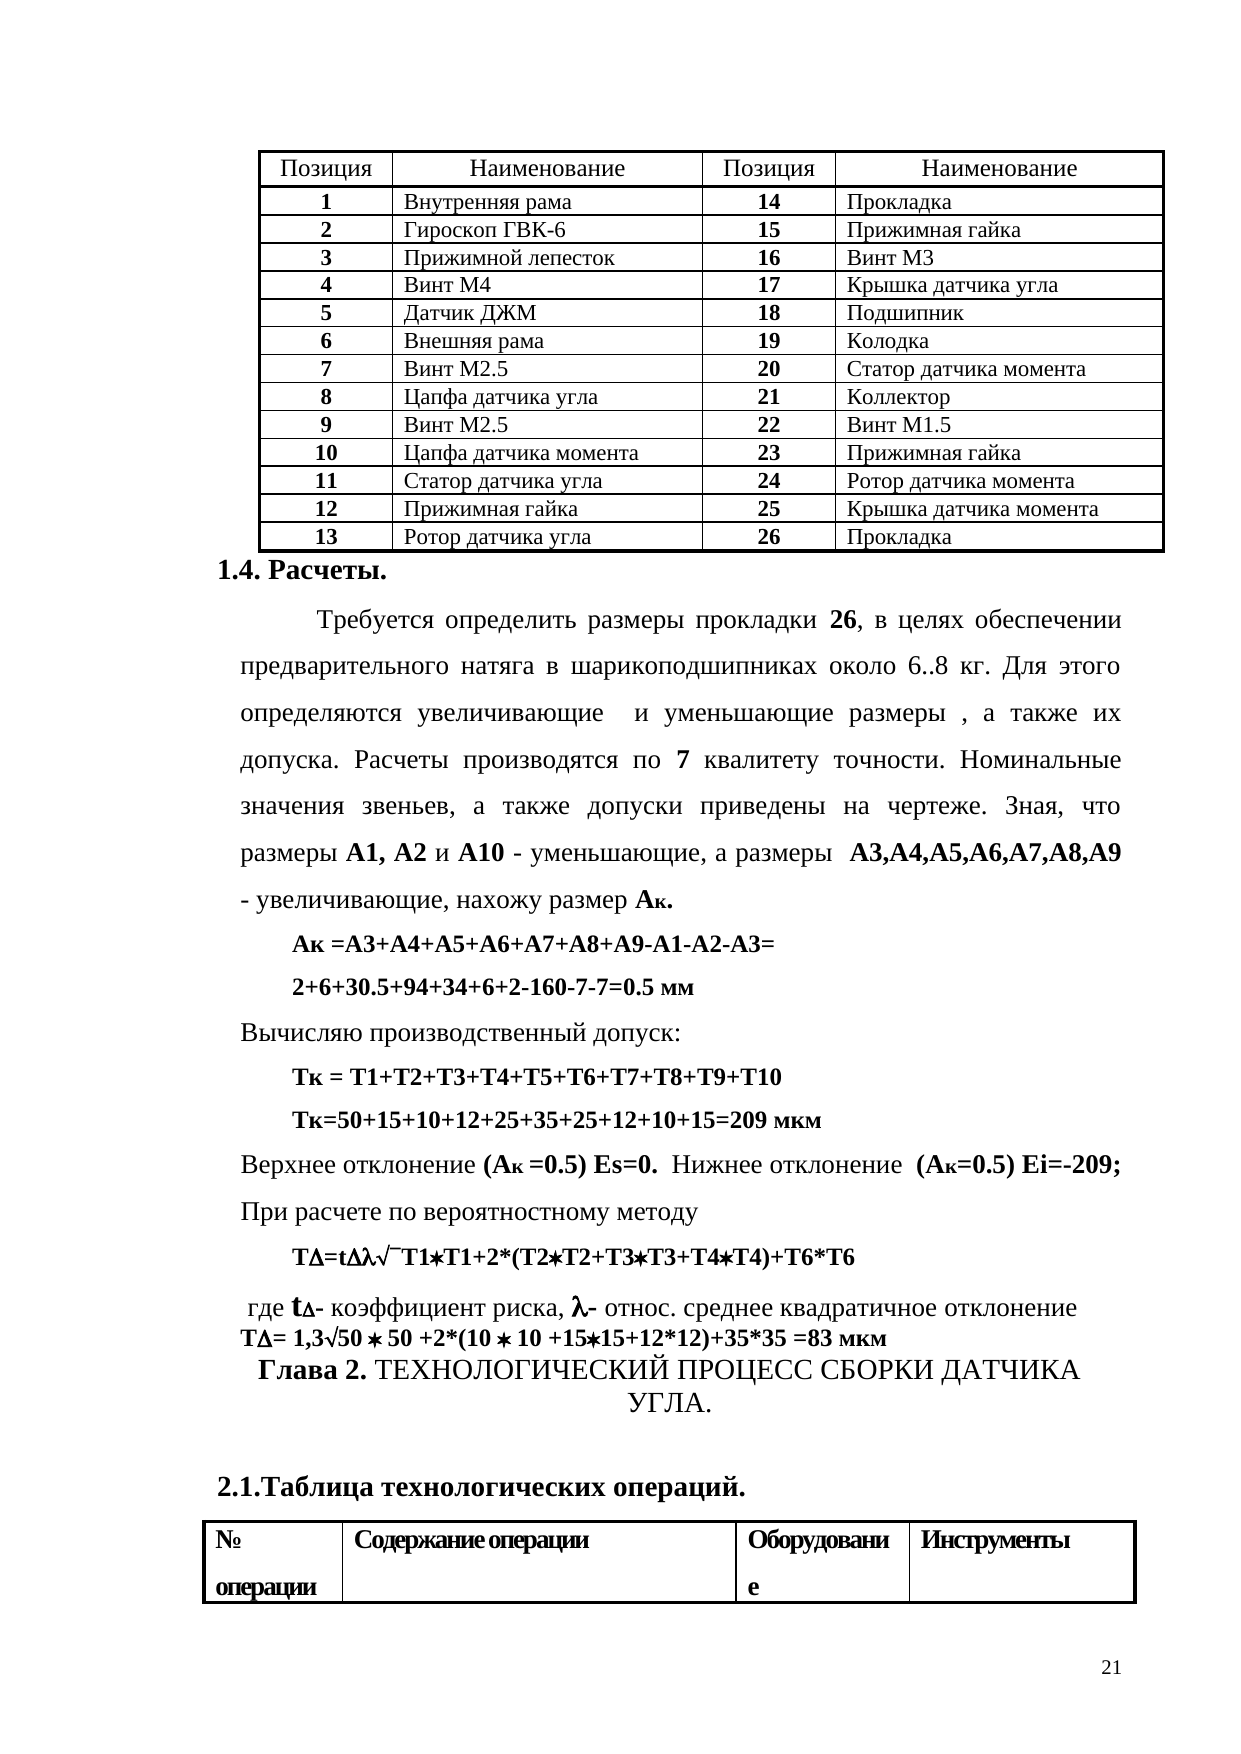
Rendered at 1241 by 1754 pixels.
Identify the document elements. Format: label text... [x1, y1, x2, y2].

table_cell Прижимная гайка [836, 439, 1162, 465]
table_cell Прокладка [836, 523, 1162, 549]
text Ак =А3+А4+А5+А6+А7+А8+А9-А1-А2-А3= [292, 929, 1122, 958]
text Вычисляю производственный допуск: [240, 1016, 1122, 1047]
table_header Содержание операции [343, 1523, 735, 1601]
table_cell Крышка датчика момента [836, 495, 1162, 521]
table_cell Внутренняя рама [393, 188, 702, 214]
text 1.4. Расчеты. [217, 552, 1122, 586]
table_cell 9 [261, 411, 392, 437]
text где t- коэффициент риска, - относ. среднее квадратичное отклонение [240, 1285, 1122, 1323]
table_cell 19 [703, 327, 835, 354]
table_cell 25 [703, 495, 835, 521]
table_cell Винт М2.5 [393, 411, 702, 437]
table_cell 12 [261, 495, 392, 521]
table_cell Винт М1.5 [836, 411, 1162, 437]
table_cell Колодка [836, 327, 1162, 354]
table_cell 7 [261, 355, 392, 382]
table_header № операции [206, 1523, 342, 1601]
text Верхнее отклонение (Ак =0.5) Еs=0. Нижнее отклонение (Ак=0.5) Еi=-209; [240, 1148, 1122, 1180]
table_header Позиция [261, 153, 392, 184]
table_cell 26 [703, 523, 835, 549]
table_cell Прижимной лепесток [393, 244, 702, 270]
text При расчете по вероятностному методу [217, 1195, 1122, 1226]
table_header Наименование [393, 153, 702, 184]
table_cell 24 [703, 467, 835, 493]
table_cell Подшипник [836, 300, 1162, 326]
table_cell 15 [703, 216, 835, 242]
table_cell Прижимная гайка [393, 495, 702, 521]
table_cell Цапфа датчика угла [393, 383, 702, 409]
table_cell 23 [703, 439, 835, 465]
table_cell Винт М4 [393, 272, 702, 298]
table_header Оборудование [737, 1523, 909, 1601]
table_header Наименование [836, 153, 1162, 184]
table_cell Статор датчика момента [836, 355, 1162, 382]
table_cell Ротор датчика угла [393, 523, 702, 549]
table_cell 22 [703, 411, 835, 437]
table_cell 10 [261, 439, 392, 465]
text Глава 2. ТЕХНОЛОГИЧЕСКИЙ ПРОЦЕСС СБОРКИ ДАТЧИКА УГЛА. [217, 1352, 1122, 1419]
table_cell 2 [261, 216, 392, 242]
table_header Позиция [703, 153, 835, 184]
table_cell 21 [703, 383, 835, 409]
table_cell 5 [261, 300, 392, 326]
table_cell Прижимная гайка [836, 216, 1162, 242]
table_cell 13 [261, 523, 392, 549]
table_cell 1 [261, 188, 392, 214]
text Требуется определить размеры прокладки 26, в целях обеспечении предварительного натяга в шарикоподшипниках около 6..8 кг. Для этого определяются увеличивающие и уменьшающие размеры , а также их допуска. Расчеты производятся по 7 квалитету точности. Номинальные значения звеньев, а также допуски приведены на чертеже. Зная, что размеры А1, А2 и А10 - уменьшающие, а размеры А3,А4,А5,А6,А7,А8,А9 - увеличивающие, нахожу размер Ак. [240, 603, 1122, 914]
table_cell Гироскоп ГВК-6 [393, 216, 702, 242]
table_cell Цапфа датчика момента [393, 439, 702, 465]
table_cell Статор датчика угла [393, 467, 702, 493]
table_cell 17 [703, 272, 835, 298]
text Тк=50+15+10+12+25+35+25+12+10+15=209 мкм [292, 1105, 1122, 1134]
table_cell 8 [261, 383, 392, 409]
table_cell 3 [261, 244, 392, 270]
table_cell Винт М2.5 [393, 355, 702, 382]
text Тк = Т1+Т2+Т3+Т4+Т5+Т6+Т7+Т8+Т9+Т10 [292, 1062, 1122, 1091]
table_cell 18 [703, 300, 835, 326]
table_cell 4 [261, 272, 392, 298]
table_cell 6 [261, 327, 392, 354]
table_cell Ротор датчика момента [836, 467, 1162, 493]
text Т= 1,350  50 +2*(10  10 +1515+12*12)+35*35 =83 мкм [240, 1323, 1122, 1352]
table_cell Прокладка [836, 188, 1162, 214]
table_cell Винт М3 [836, 244, 1162, 270]
table_cell 11 [261, 467, 392, 493]
table_cell Внешняя рама [393, 327, 702, 354]
table_cell 20 [703, 355, 835, 382]
table_cell Датчик ДЖМ [393, 300, 702, 326]
table_cell 16 [703, 244, 835, 270]
text 2+6+30.5+94+34+6+2-160-7-7=0.5 мм [292, 972, 1122, 1001]
table_cell 14 [703, 188, 835, 214]
table_header Инструменты [910, 1523, 1133, 1601]
text 2.1.Таблица технологических операций. [217, 1469, 1122, 1503]
table_cell Коллектор [836, 383, 1162, 409]
text Т=tТ1Т1+2*(Т2Т2+Т3Т3+Т4Т4)+Т6*Т6 [292, 1242, 1122, 1271]
table_cell Крышка датчика угла [836, 272, 1162, 298]
